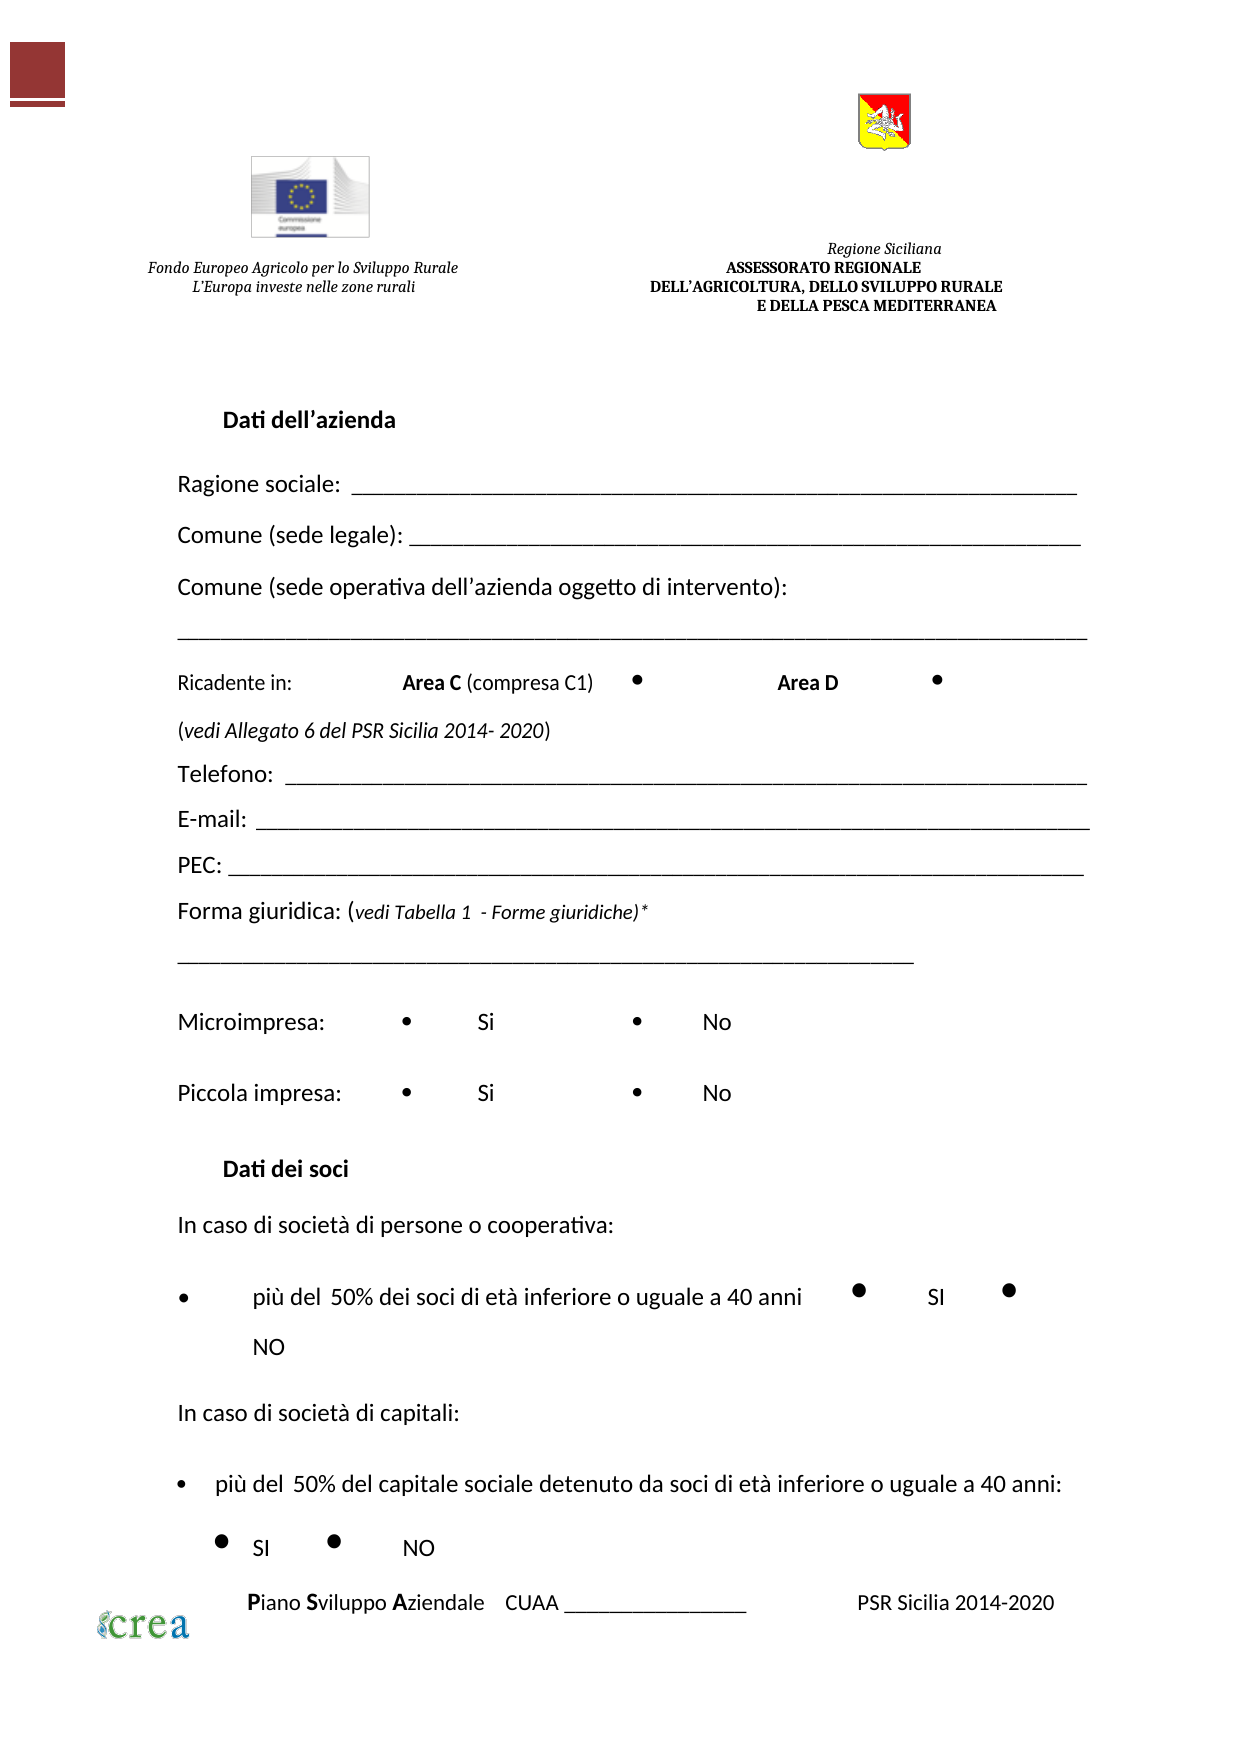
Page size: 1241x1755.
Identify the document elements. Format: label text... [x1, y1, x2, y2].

text Forma giuridica: (vedi Tabella 1 - Forme giuridiche)* ____________________________________________________________________ [177, 895, 1093, 967]
text Microimpresa:  Si  No [177, 1006, 1093, 1037]
text  SI  NO [177, 1528, 1093, 1566]
text E-mail: _____________________________________________________________________________ [177, 803, 1093, 834]
text Ricadente in: Area C (compresa C1)  Area D  [177, 662, 1093, 698]
text Piccola impresa:  Si  No [177, 1077, 1093, 1108]
text In caso di società di capitali: [177, 1397, 1093, 1427]
text Dati dei soci [148, 1153, 1093, 1184]
text Telefono: __________________________________________________________________________ [177, 758, 1093, 788]
text In caso di società di persone o cooperativa: [177, 1209, 1093, 1239]
text Dati dell’azienda [148, 404, 1093, 435]
text Comune (sede operativa dell’azienda oggetto di intervento): ____________________________________________________________________________________ [177, 571, 1093, 643]
text Comune (sede legale): ______________________________________________________________ [177, 519, 1093, 550]
list più del 50% del capitale sociale detenuto da soci di età inferiore o uguale a 40 anni: [177, 1452, 1093, 1503]
text PEC: _______________________________________________________________________________ [177, 849, 1093, 880]
text • più del 50% dei soci di età inferiore o uguale a 40 anni  SI  NO [177, 1264, 1093, 1366]
text Ragione sociale: ___________________________________________________________________ [177, 468, 1093, 499]
text (vedi Allegato 6 del PSR Sicilia 2014- 2020) [177, 716, 1093, 744]
